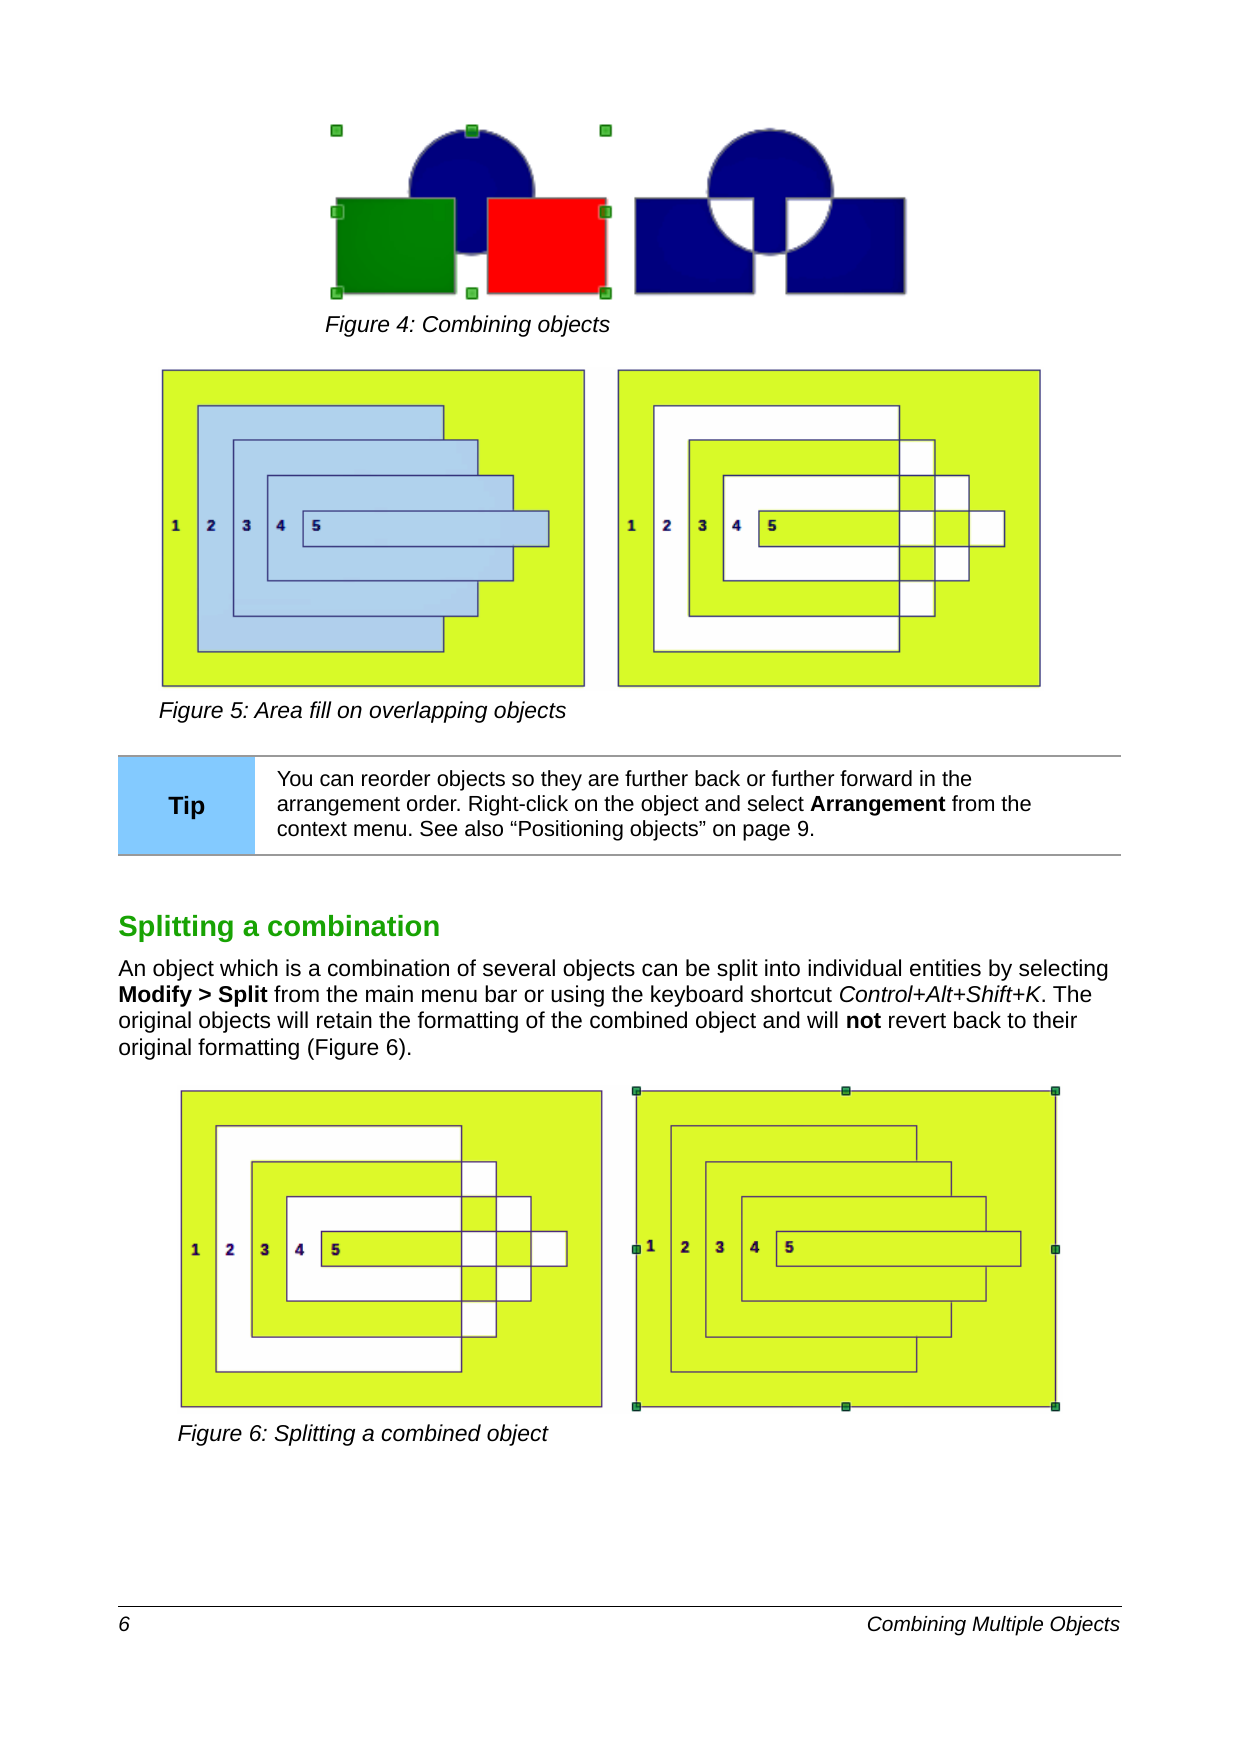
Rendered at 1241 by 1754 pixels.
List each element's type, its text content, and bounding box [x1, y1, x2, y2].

text Figure 4: Combining objects [325, 311, 915, 338]
text An object which is a combination of several objects can be split into individual entities by selecting Modify > Split from the main menu bar or using the keyboard shortcut Control+Alt+Shift+K. The original objects will retain the formatting of the combined object and will not revert back to their original formatting (Figure 6). [118, 954, 1122, 1060]
subtitle Splitting a combination [118, 908, 1122, 942]
text Figure 6: Splitting a combined object [177, 1420, 1063, 1446]
picture [177, 1085, 1063, 1414]
table_header You can reorder objects so they are further back or further forward in the arrangement order. Right-click on the object and select Arrangement from the context menu. See also “Positioning objects” on page 9. [255, 757, 1121, 854]
picture [325, 118, 916, 305]
text Figure 5: Area fill on overlapping objects [158, 697, 1044, 723]
picture [158, 367, 1045, 691]
table_header Tip [118, 757, 255, 854]
